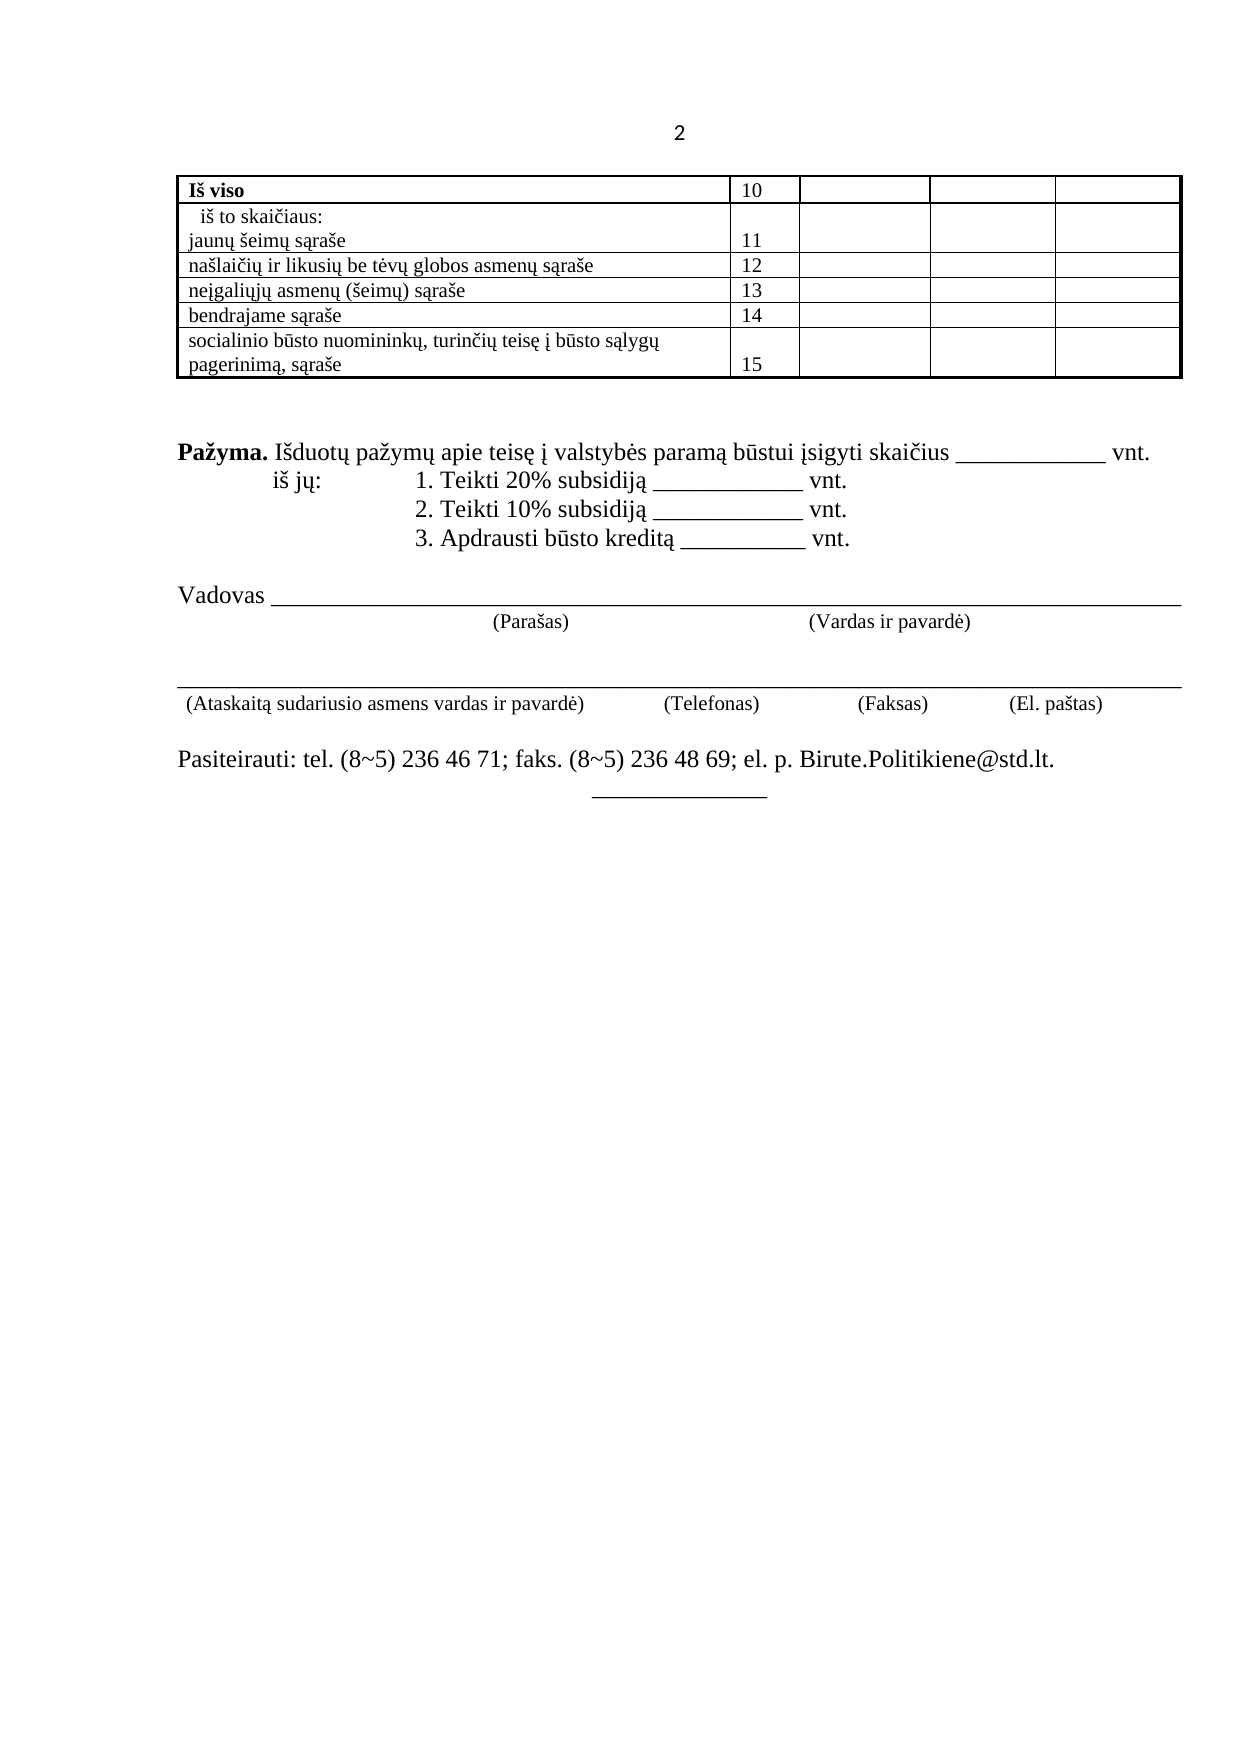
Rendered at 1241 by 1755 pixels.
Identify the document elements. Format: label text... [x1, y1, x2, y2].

table_cell [931, 204, 1055, 228]
text Vadovas [177, 581, 1181, 609]
table_cell 13 [731, 278, 799, 302]
table_cell [931, 303, 1055, 327]
text 2. Teikti 10% subsidiją ____________ vnt. [177, 494, 1181, 523]
text Pažyma. Išduotų pažymų apie teisę į valstybės paramą būstui įsigyti skaičius ____________ vnt. [177, 437, 1181, 466]
table_cell [931, 253, 1055, 277]
table_cell [1056, 228, 1179, 252]
table_cell [931, 328, 1055, 376]
table_cell [931, 278, 1055, 302]
table_cell neįgaliųjų asmenų (šeimų) sąraše [179, 278, 730, 302]
table_cell 10 [731, 177, 799, 202]
table_cell [731, 204, 799, 228]
text (Ataskaitą sudariusio asmens vardas ir pavardė) (Telefonas) (Faksas) (El. paštas) [177, 691, 1181, 715]
table_cell Iš viso [179, 177, 729, 202]
table_cell [800, 228, 930, 252]
table_cell [800, 204, 930, 228]
table_cell bendrajame sąraše [179, 303, 730, 327]
table_cell 14 [731, 303, 799, 327]
text Pasiteirauti: tel. (8~5) 236 46 71; faks. (8~5) 236 48 69; el. p. Birute.Politikiene@std.lt. [177, 744, 1181, 772]
table_cell [1056, 328, 1179, 376]
table_cell [1056, 253, 1179, 277]
table_cell [931, 228, 1055, 252]
table_cell [1056, 204, 1179, 228]
table_cell 11 [731, 228, 799, 252]
text ______________ [177, 772, 1181, 801]
text iš jų: 1. Teikti 20% subsidiją ____________ vnt. [177, 466, 1181, 494]
table_cell [1056, 303, 1179, 327]
table_cell [1056, 278, 1179, 302]
table_cell iš to skaičiaus: [179, 204, 730, 228]
text 3. Apdrausti būsto kreditą __________ vnt. [177, 523, 1181, 552]
table_cell jaunų šeimų sąraše [179, 228, 730, 252]
text (Parašas) (Vardas ir pavardė) [177, 609, 1181, 633]
table_cell [800, 253, 930, 277]
table_cell našlaičių ir likusių be tėvų globos asmenų sąraše [179, 253, 730, 277]
table_cell [800, 328, 930, 376]
table_cell 15 [731, 328, 799, 376]
table_cell [800, 278, 930, 302]
table_cell 12 [731, 253, 799, 277]
table_cell [1056, 177, 1179, 202]
table_cell socialinio būsto nuomininkų, turinčių teisę į būsto sąlygų pagerinimą, sąraše [179, 328, 730, 376]
table_cell [801, 177, 929, 202]
table_cell [800, 303, 930, 327]
table_cell [931, 177, 1055, 202]
